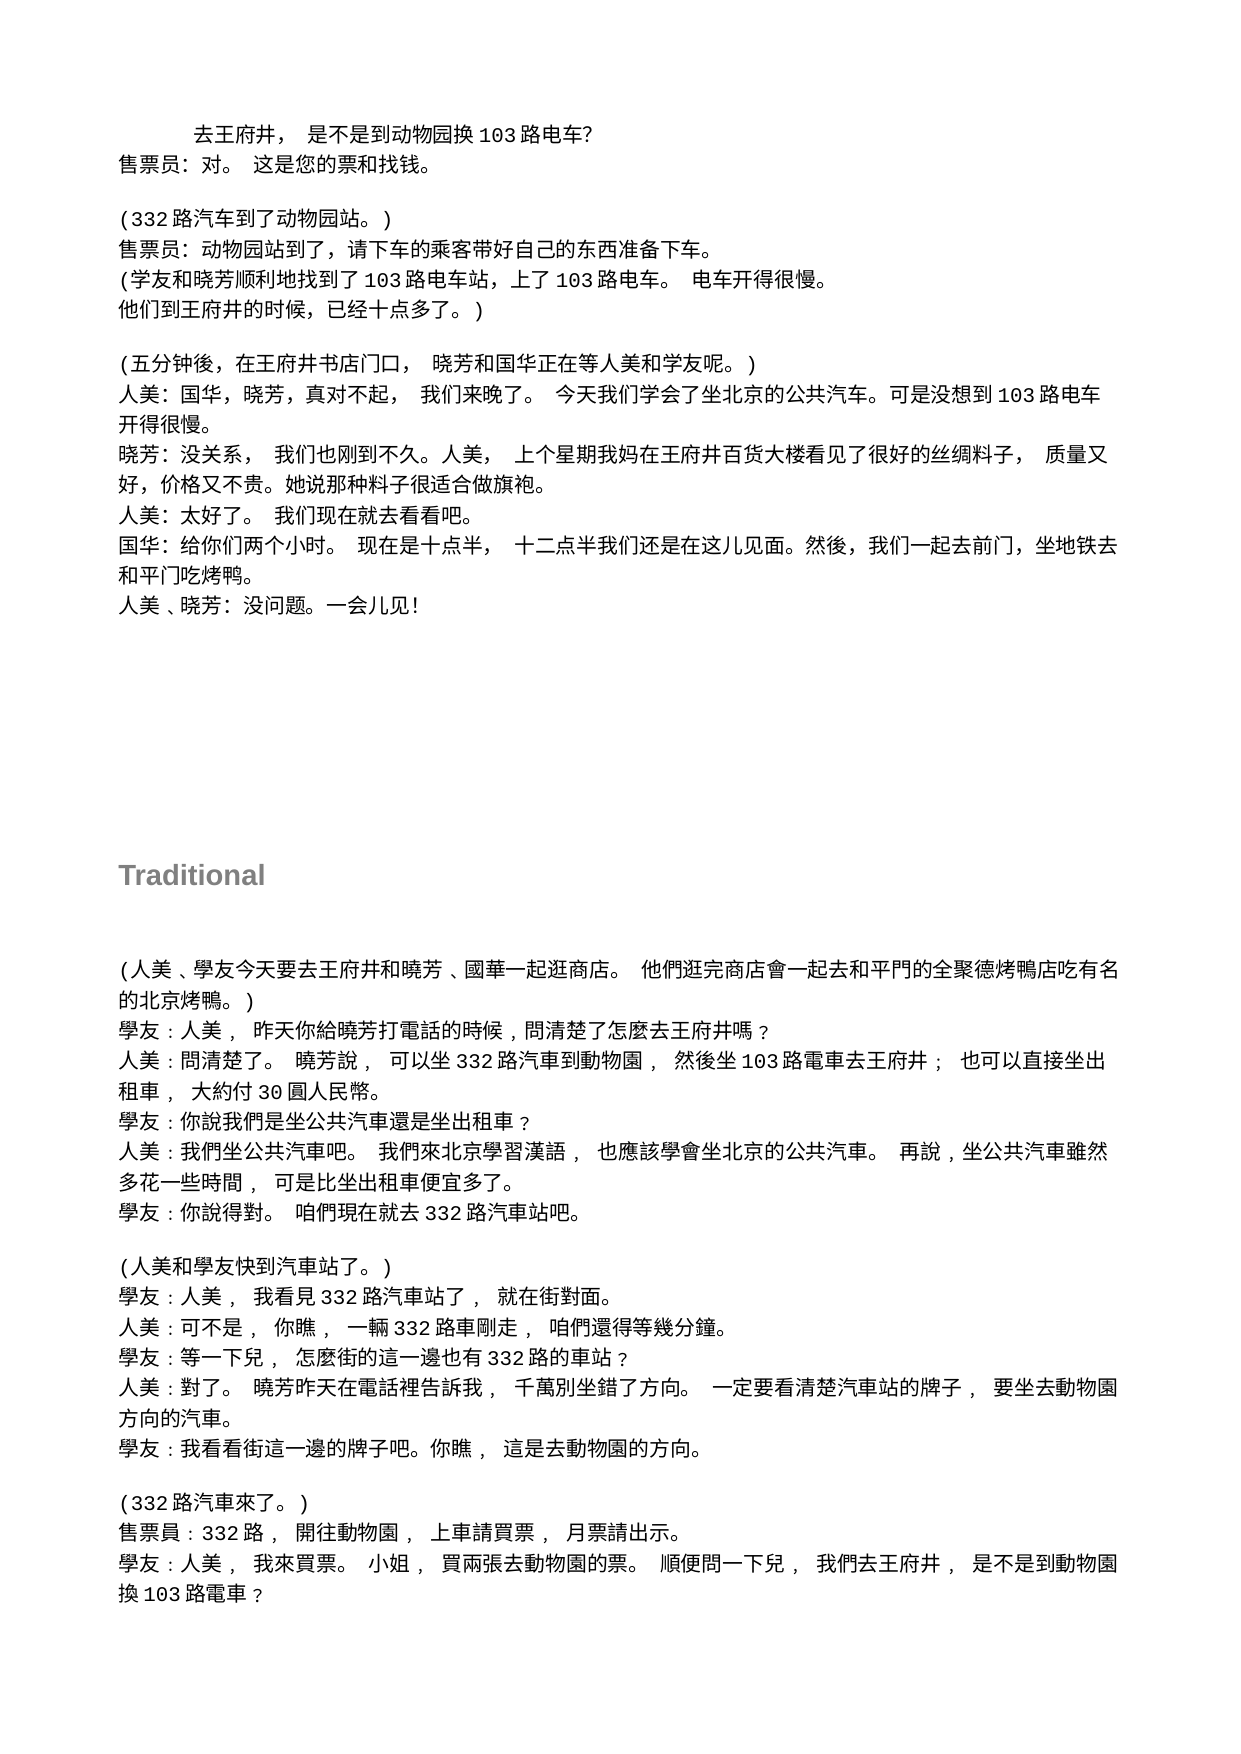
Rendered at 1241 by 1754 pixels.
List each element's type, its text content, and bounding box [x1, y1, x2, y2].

text 學友﹕等一下兒﹐ 怎麼街的這一邊也有332路的車站﹖ [118, 1341, 1122, 1372]
text 售票員﹕332路﹐ 開往動物園﹐ 上車請買票﹐ 月票請出示。 [118, 1516, 1122, 1547]
text 學友﹕人美﹐ 我來買票。 小姐﹐ 買兩張去動物園的票。 順便問一下兒﹐ 我們去王府井﹐ 是不是到動物園換103路電車﹖ [118, 1547, 1122, 1607]
text 學友﹕你說得對。 咱們現在就去332路汽車站吧。 [118, 1196, 1122, 1226]
text 人美﹕問清楚了。 曉芳說﹐ 可以坐332路汽車到動物園﹐ 然後坐103路電車去王府井﹔ 也可以直接坐出租車﹐ 大約付30圓人民幣。 [118, 1044, 1122, 1105]
text 晓芳：没关系， 我们也刚到不久。人美， 上个星期我妈在王府井百货大楼看见了很好的丝绸料子， 质量又好，价格又不贵。她说那种料子很适合做旗袍。 [118, 438, 1122, 499]
text 人美﹕可不是﹐ 你瞧﹐ 一輛332路車剛走﹐ 咱們還得等幾分鐘。 [118, 1311, 1122, 1341]
text 學友﹕人美﹐ 我看見332路汽車站了﹐ 就在街對面。 [118, 1280, 1122, 1311]
text (人美﹑學友今天要去王府井和曉芳﹑國華一起逛商店。 他們逛完商店會一起去和平門的全聚德烤鴨店吃有名的北京烤鴨。) [118, 953, 1122, 1014]
text 售票员：动物园站到了，请下车的乘客带好自己的东西准备下车。 [118, 233, 1122, 263]
text (人美和學友快到汽車站了。) [118, 1250, 1122, 1280]
text 他们到王府井的时候，已经十点多了。) [118, 293, 1122, 324]
text 學友﹕我看看街這一邊的牌子吧。你瞧﹐ 這是去動物園的方向。 [118, 1432, 1122, 1462]
text (学友和晓芳顺利地找到了103路电车站，上了103路电车。 电车开得很慢。 [118, 263, 1122, 293]
text (332路汽车到了动物园站。) [118, 202, 1122, 233]
text 人美﹕對了。 曉芳昨天在電話裡告訴我﹐ 千萬別坐錯了方向。 一定要看清楚汽車站的牌子﹐ 要坐去動物園方向的汽車。 [118, 1372, 1122, 1432]
text 人美﹕我們坐公共汽車吧。 我們來北京學習漢語﹐ 也應該學會坐北京的公共汽車。 再說﹐坐公共汽車雖然多花一些時間﹐ 可是比坐出租車便宜多了。 [118, 1136, 1122, 1196]
subtitle Traditional [118, 858, 1122, 892]
text 售票员：对。 这是您的票和找钱。 [118, 148, 1122, 179]
text 去王府井， 是不是到动物园换103路电车？ [118, 118, 1122, 148]
text 學友﹕人美﹐ 昨天你給曉芳打電話的時候﹐問清楚了怎麼去王府井嗎﹖ [118, 1014, 1122, 1044]
text 人美：国华，晓芳，真对不起， 我们来晚了。 今天我们学会了坐北京的公共汽车。可是没想到103路电车开得很慢。 [118, 378, 1122, 438]
text (332路汽車來了。) [118, 1486, 1122, 1516]
text (五分钟後，在王府井书店门口， 晓芳和国华正在等人美和学友呢。) [118, 347, 1122, 378]
text 學友﹕你說我們是坐公共汽車還是坐出租車﹖ [118, 1105, 1122, 1136]
text 人美：太好了。 我们现在就去看看吧。 [118, 499, 1122, 529]
text 国华：给你们两个小时。 现在是十点半， 十二点半我们还是在这儿见面。然後，我们一起去前门，坐地铁去和平门吃烤鸭。 [118, 529, 1122, 589]
text 人美﹑晓芳：没问题。一会儿见！ [118, 589, 1122, 620]
